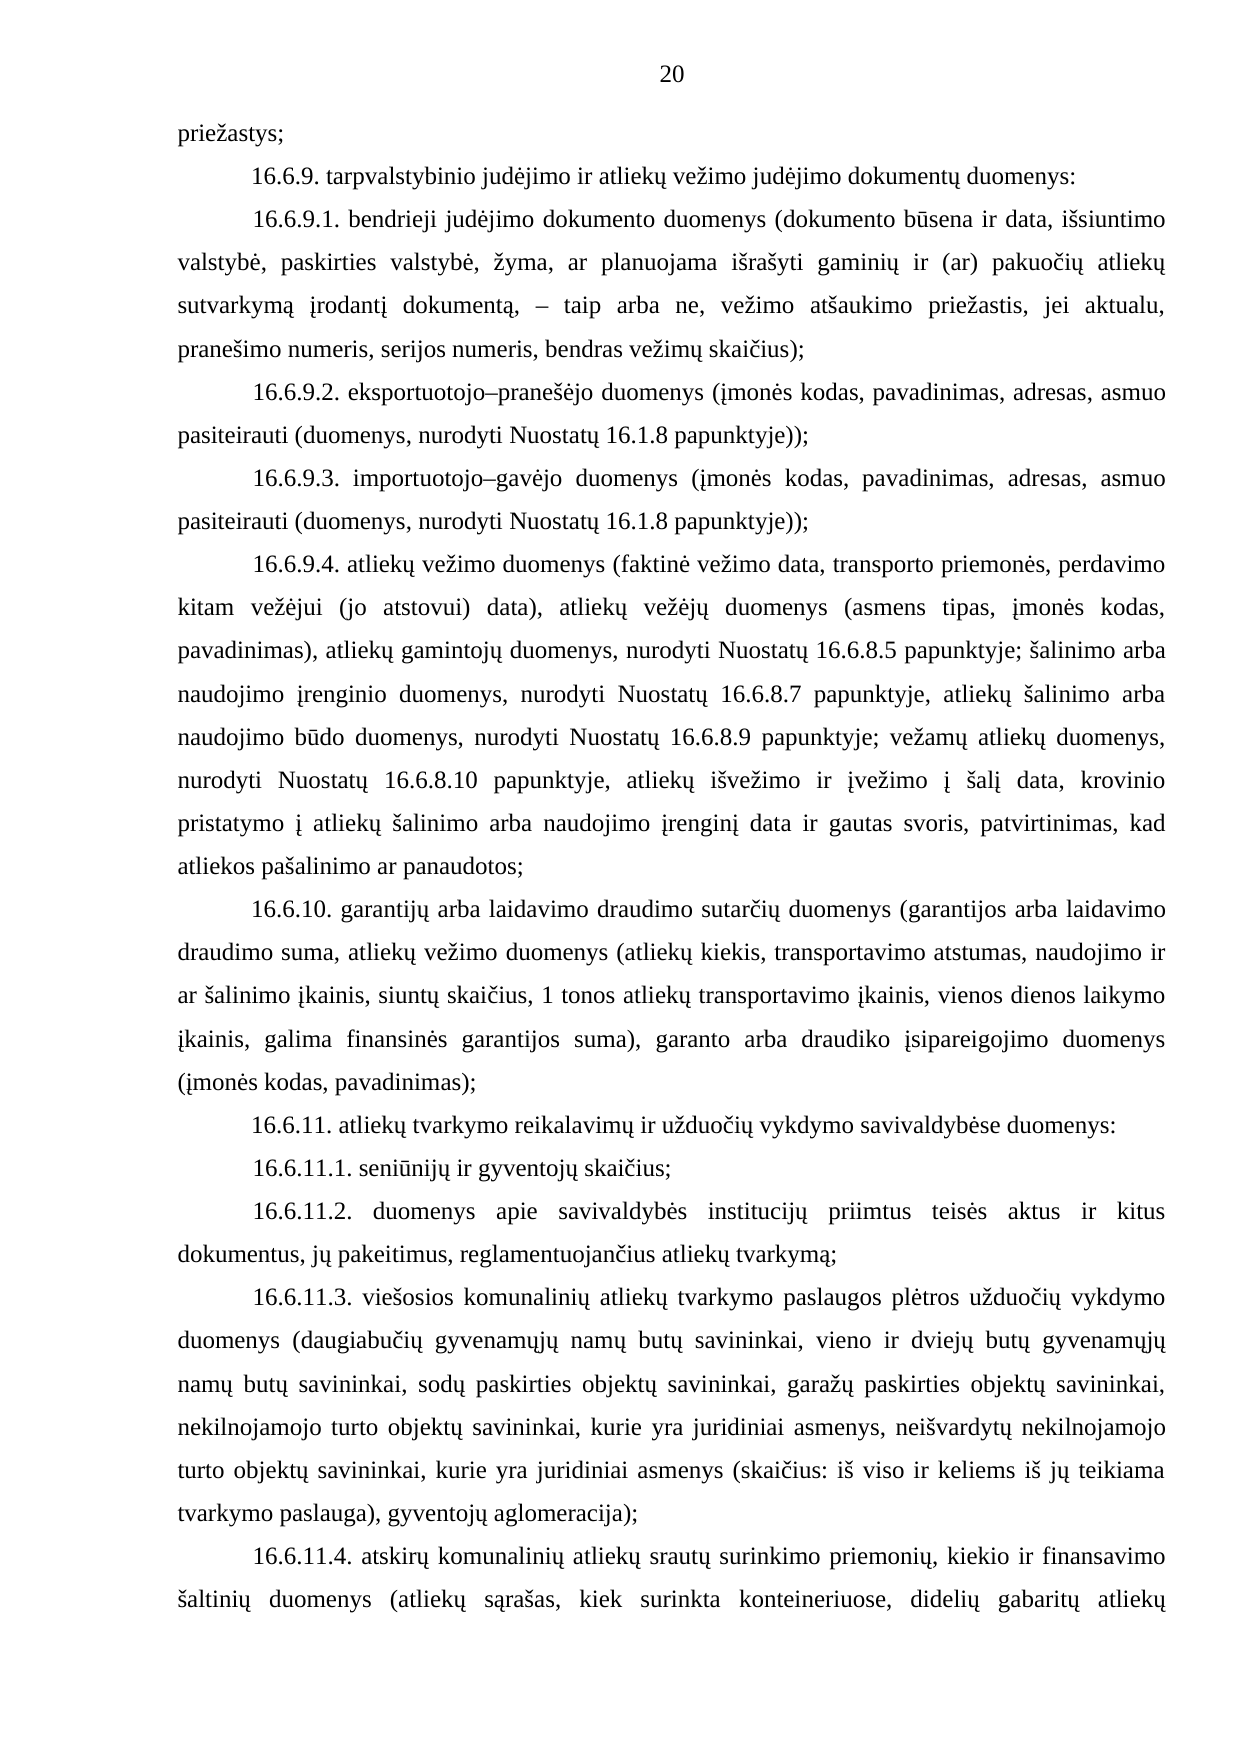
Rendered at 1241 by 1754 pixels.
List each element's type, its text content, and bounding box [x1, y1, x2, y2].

text 16.6.11.4. atskirų komunalinių atliekų srautų surinkimo priemonių, kiekio ir finansavimo šaltinių duomenys (atliekų sąrašas, kiek surinkta konteineriuose, didelių gabaritų atliekų [177, 1541, 1166, 1613]
text 16.6.9.3. importuotojo–gavėjo duomenys (įmonės kodas, pavadinimas, adresas, asmuo pasiteirauti (duomenys, nurodyti Nuostatų 16.1.8 papunktyje)); [177, 463, 1166, 535]
text 16.6.11.1. seniūnijų ir gyventojų skaičius; [177, 1153, 1166, 1182]
text 16.6.10. garantijų arba laidavimo draudimo sutarčių duomenys (garantijos arba laidavimo draudimo suma, atliekų vežimo duomenys (atliekų kiekis, transportavimo atstumas, naudojimo ir ar šalinimo įkainis, siuntų skaičius, 1 tonos atliekų transportavimo įkainis, vienos dienos laikymo įkainis, galima finansinės garantijos suma), garanto arba draudiko įsipareigojimo duomenys (įmonės kodas, pavadinimas); [177, 894, 1166, 1096]
text 16.6.9.4. atliekų vežimo duomenys (faktinė vežimo data, transporto priemonės, perdavimo kitam vežėjui (jo atstovui) data), atliekų vežėjų duomenys (asmens tipas, įmonės kodas, pavadinimas), atliekų gamintojų duomenys, nurodyti Nuostatų 16.6.8.5 papunktyje; šalinimo arba naudojimo įrenginio duomenys, nurodyti Nuostatų 16.6.8.7 papunktyje, atliekų šalinimo arba naudojimo būdo duomenys, nurodyti Nuostatų 16.6.8.9 papunktyje; vežamų atliekų duomenys, nurodyti Nuostatų 16.6.8.10 papunktyje, atliekų išvežimo ir įvežimo į šalį data, krovinio pristatymo į atliekų šalinimo arba naudojimo įrenginį data ir gautas svoris, patvirtinimas, kad atliekos pašalinimo ar panaudotos; [177, 549, 1166, 880]
text priežastys; [177, 118, 1166, 147]
text 16.6.9.1. bendrieji judėjimo dokumento duomenys (dokumento būsena ir data, išsiuntimo valstybė, paskirties valstybė, žyma, ar planuojama išrašyti gaminių ir (ar) pakuočių atliekų sutvarkymą įrodantį dokumentą, – taip arba ne, vežimo atšaukimo priežastis, jei aktualu, pranešimo numeris, serijos numeris, bendras vežimų skaičius); [177, 204, 1166, 362]
text 16.6.11.3. viešosios komunalinių atliekų tvarkymo paslaugos plėtros užduočių vykdymo duomenys (daugiabučių gyvenamųjų namų butų savininkai, vieno ir dviejų butų gyvenamųjų namų butų savininkai, sodų paskirties objektų savininkai, garažų paskirties objektų savininkai, nekilnojamojo turto objektų savininkai, kurie yra juridiniai asmenys, neišvardytų nekilnojamojo turto objektų savininkai, kurie yra juridiniai asmenys (skaičius: iš viso ir keliems iš jų teikiama tvarkymo paslauga), gyventojų aglomeracija); [177, 1282, 1166, 1527]
text 16.6.11.2. duomenys apie savivaldybės institucijų priimtus teisės aktus ir kitus dokumentus, jų pakeitimus, reglamentuojančius atliekų tvarkymą; [177, 1196, 1166, 1268]
text 16.6.9. tarpvalstybinio judėjimo ir atliekų vežimo judėjimo dokumentų duomenys: [177, 161, 1166, 190]
text 16.6.9.2. eksportuotojo–pranešėjo duomenys (įmonės kodas, pavadinimas, adresas, asmuo pasiteirauti (duomenys, nurodyti Nuostatų 16.1.8 papunktyje)); [177, 377, 1166, 449]
text 16.6.11. atliekų tvarkymo reikalavimų ir užduočių vykdymo savivaldybėse duomenys: [177, 1110, 1166, 1139]
